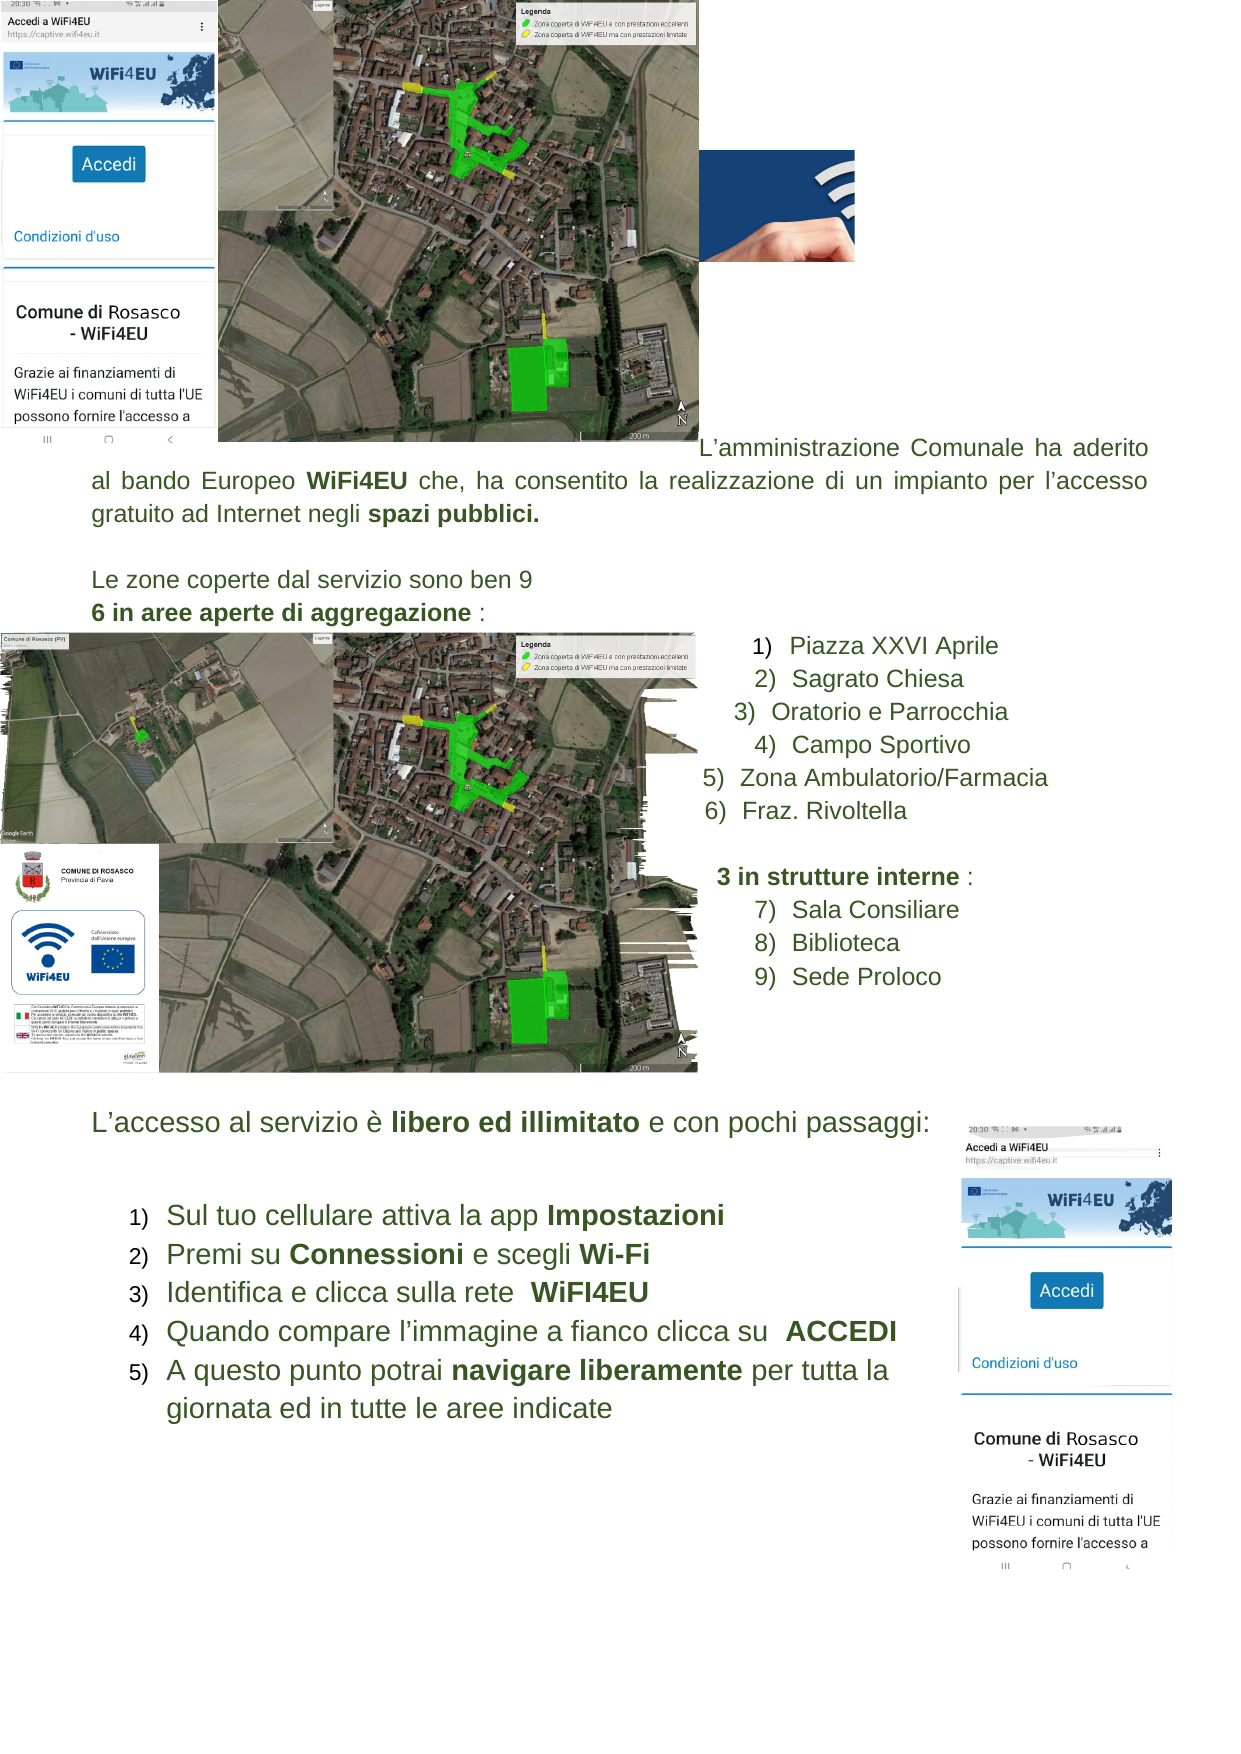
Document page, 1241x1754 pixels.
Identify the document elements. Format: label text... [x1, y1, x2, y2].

list Sede Proloco [699, 1019, 1149, 1048]
list A questo punto potrai navigare liberamente per tutta la giornata ed in tutte le aree indicate [128, 1410, 1149, 1482]
picture [958, 1183, 1173, 1627]
text L’amministrazione Comunale ha aderito al bando Europeo WiFi4EU che, ha consentito la realizzazione di un impianto per l’accesso gratuito ad Internet negli spazi pubblici. [91, 524, 1149, 586]
list Campo Sportivo [699, 788, 1149, 817]
list Oratorio e Parrocchia [699, 755, 1149, 784]
text Le zone coperte dal servizio sono ben 9 [91, 623, 1149, 652]
list Sagrato Chiesa [699, 722, 1149, 751]
picture [218, 0, 1066, 442]
list Zona Ambulatorio/Farmacia [699, 821, 1149, 850]
list Quando compare l’immagine a fianco clicca su ACCEDI [128, 1372, 981, 1405]
text 3 in strutture interne : [699, 920, 1149, 949]
picture [1, 1, 217, 443]
text L’accesso al servizio è libero ed illimitato e con pochi passaggi: [91, 1162, 1149, 1196]
list Premi su Connessioni e scegli Wi-Fi [128, 1294, 961, 1328]
list Sul tuo cellulare attiva la app Impostazioni [1004, 1256, 1149, 1289]
list Sala Consiliare [699, 953, 1149, 982]
list Biblioteca [699, 986, 1149, 1015]
text 6 in aree aperte di aggregazione : [91, 656, 1149, 684]
list Fraz. Rivoltella [699, 854, 1149, 883]
list Piazza XXVI Aprile [128, 689, 1149, 718]
list Sul tuo cellulare attiva la app Impostazioni [128, 1256, 976, 1289]
picture [1, 690, 699, 1131]
list Identifica e clicca sulla rete WiFI4EU [128, 1333, 961, 1367]
